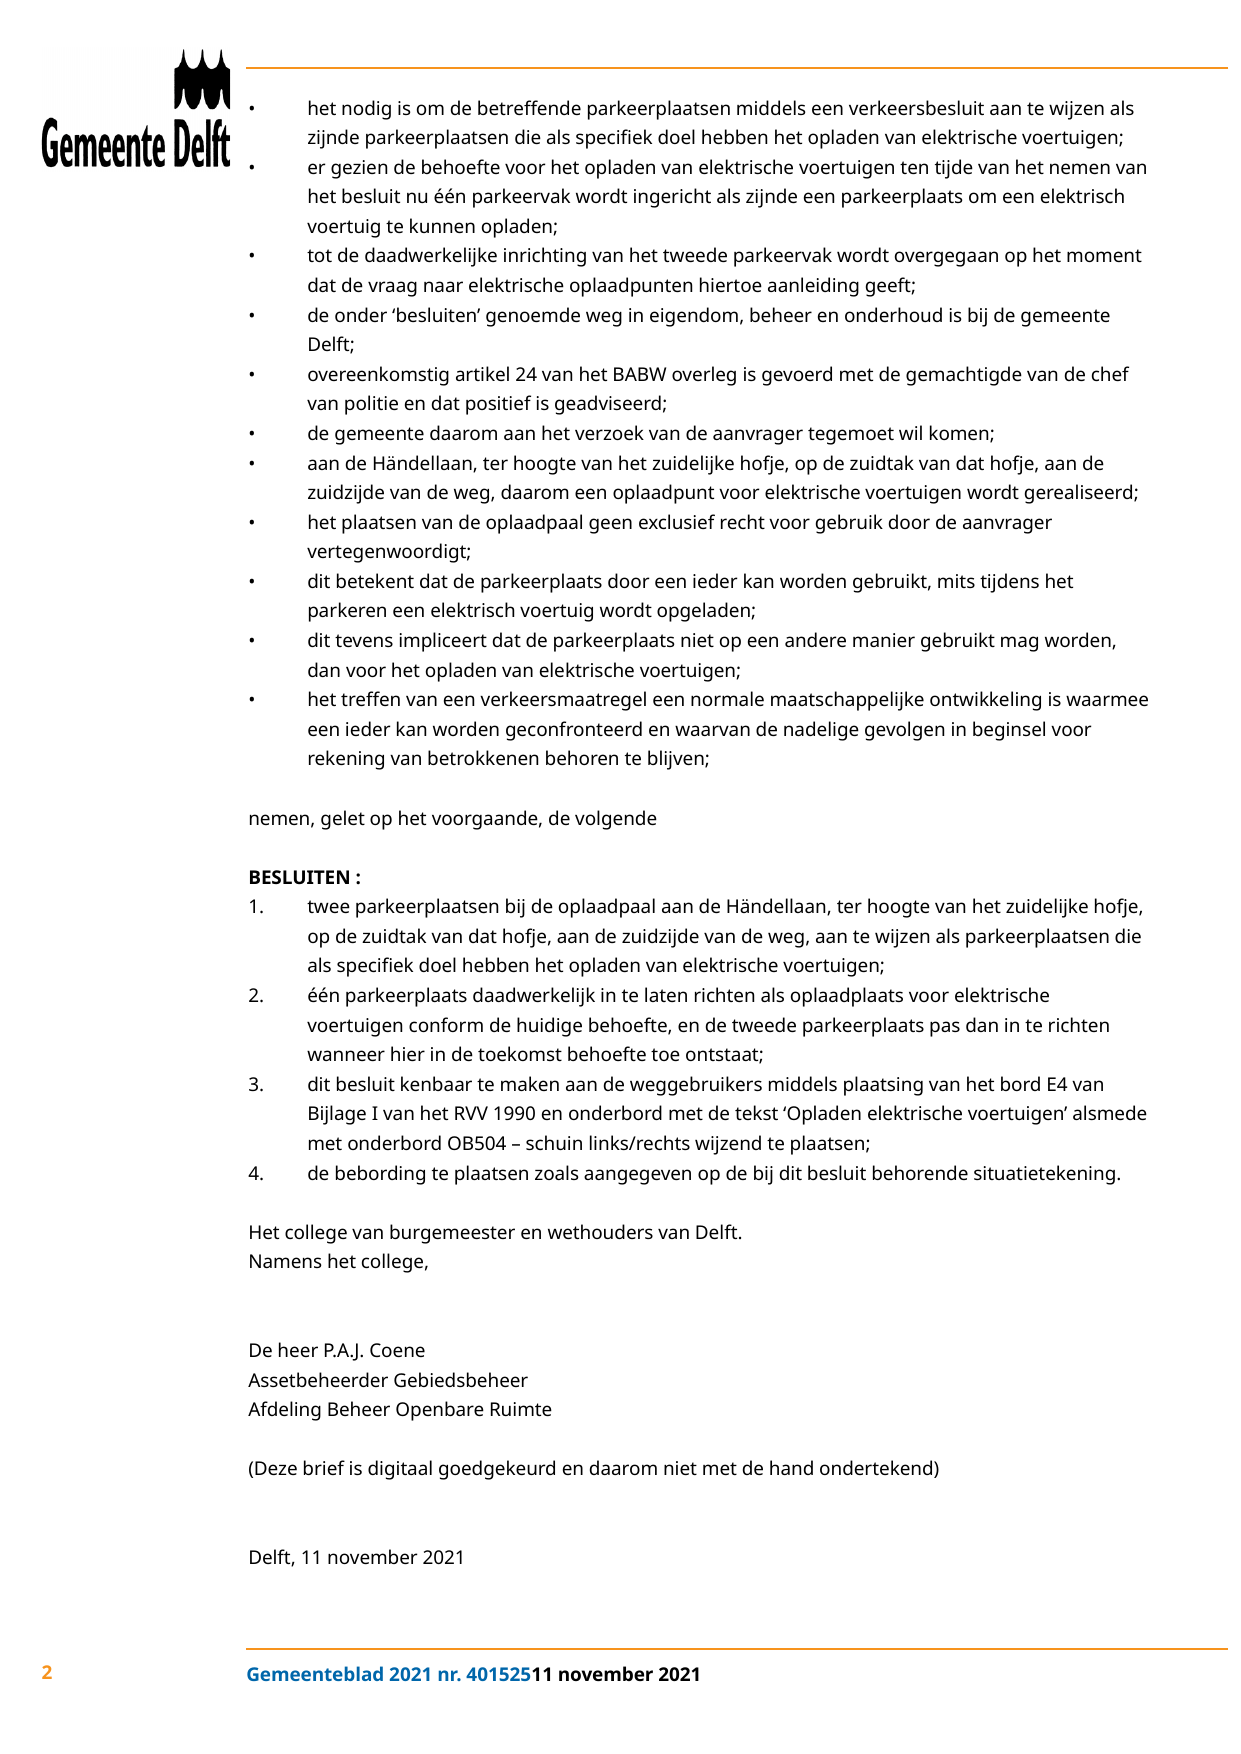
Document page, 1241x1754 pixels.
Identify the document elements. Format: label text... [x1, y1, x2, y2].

text (Deze brief is digitaal goedgekeurd en daarom niet met de hand ondertekend) [248, 1456, 1152, 1481]
list er gezien de behoefte voor het opladen van elektrische voertuigen ten tijde van het nemen van het besluit nu één parkeervak wordt ingericht als zijnde een parkeerplaats om een elektrisch voertuig te kunnen opladen; [248, 154, 1152, 239]
list de onder ‘besluiten’ genoemde weg in eigendom, beheer en onderhoud is bij de gemeente Delft; [248, 302, 1152, 357]
list het plaatsen van de oplaadpaal geen exclusief recht voor gebruik door de aanvrager vertegenwoordigt; [248, 509, 1152, 564]
list dit tevens impliceert dat de parkeerplaats niet op een andere manier gebruikt mag worden, dan voor het opladen van elektrische voertuigen; [248, 627, 1152, 683]
text Assetbeheerder Gebiedsbeheer [248, 1367, 1152, 1393]
list tot de daadwerkelijke inrichting van het tweede parkeervak wordt overgegaan op het moment dat de vraag naar elektrische oplaadpunten hiertoe aanleiding geeft; [248, 243, 1152, 298]
list dit besluit kenbaar te maken aan de weggebruikers middels plaatsing van het bord E4 van Bijlage I van het RVV 1990 en onderbord met de tekst ‘Opladen elektrische voertuigen’ alsmede met onderbord OB504 – schuin links/rechts wijzend te plaatsen; [248, 1071, 1152, 1156]
text De heer P.A.J. Coene [248, 1337, 1152, 1363]
list één parkeerplaats daadwerkelijk in te laten richten als oplaadplaats voor elektrische voertuigen conform de huidige behoefte, en de tweede parkeerplaats pas dan in te richten wanneer hier in de toekomst behoefte toe ontstaat; [248, 982, 1152, 1067]
list het treffen van een verkeersmaatregel een normale maatschappelijke ontwikkeling is waarmee een ieder kan worden geconfronteerd en waarvan de nadelige gevolgen in beginsel voor rekening van betrokkenen behoren te blijven; [248, 686, 1152, 771]
list overeenkomstig artikel 24 van het BABW overleg is gevoerd met de gemachtigde van de chef van politie en dat positief is geadviseerd; [248, 361, 1152, 416]
text Delft, 11 november 2021 [248, 1544, 1152, 1570]
list aan de Händellaan, ter hoogte van het zuidelijke hofje, op de zuidtak van dat hofje, aan de zuidzijde van de weg, daarom een oplaadpunt voor elektrische voertuigen wordt gerealiseerd; [248, 450, 1152, 505]
text Namens het college, [248, 1248, 1152, 1274]
list de bebording te plaatsen zoals aangegeven op de bij dit besluit behorende situatietekening. [248, 1160, 1152, 1186]
text Het college van burgemeester en wethouders van Delft. [248, 1219, 1152, 1245]
list het nodig is om de betreffende parkeerplaatsen middels een verkeersbesluit aan te wijzen als zijnde parkeerplaatsen die als specifiek doel hebben het opladen van elektrische voertuigen; [248, 95, 1152, 150]
text nemen, gelet op het voorgaande, de volgende [248, 805, 1152, 831]
picture [41, 47, 231, 172]
list dit betekent dat de parkeerplaats door een ieder kan worden gebruikt, mits tijdens het parkeren een elektrisch voertuig wordt opgeladen; [248, 568, 1152, 623]
list twee parkeerplaatsen bij de oplaadpaal aan de Händellaan, ter hoogte van het zuidelijke hofje, op de zuidtak van dat hofje, aan de zuidzijde van de weg, aan te wijzen als parkeerplaatsen die als specifiek doel hebben het opladen van elektrische voertuigen; [248, 893, 1152, 978]
text BESLUITEN : [248, 864, 1152, 890]
text Afdeling Beheer Openbare Ruimte [248, 1396, 1152, 1422]
list de gemeente daarom aan het verzoek van de aanvrager tegemoet wil komen; [248, 420, 1152, 446]
